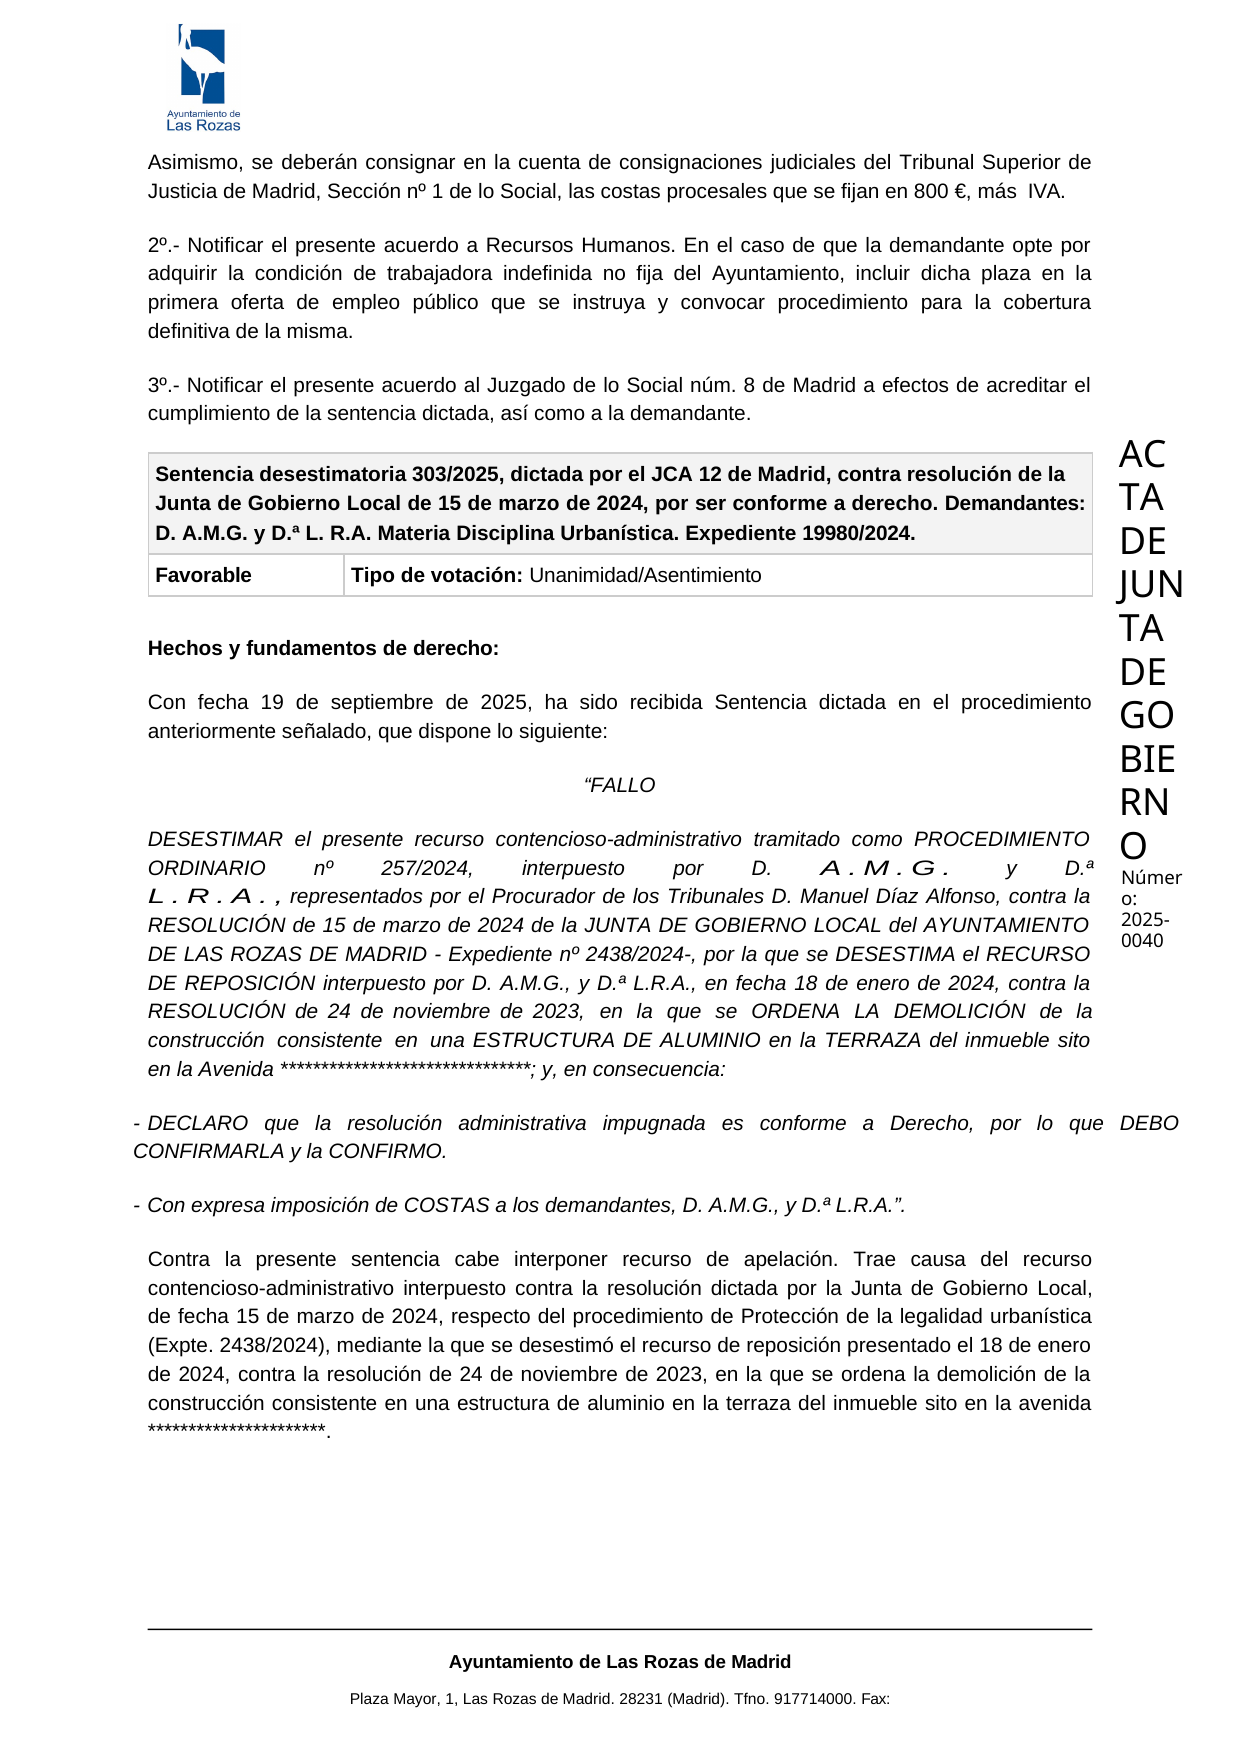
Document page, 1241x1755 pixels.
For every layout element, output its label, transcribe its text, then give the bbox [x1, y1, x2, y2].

text Número: 2025-0040 Fecha: 06/10/2025 [1121, 868, 1185, 953]
text 2º.- Notificar el presente acuerdo a Recursos Humanos. En el caso de que la demandante opte por adquirir la condición de trabajadora indefinida no fija del Ayuntamiento, incluir dicha plaza en la primera oferta de empleo público que se instruya y convocar procedimiento para la cobertura definitiva de la misma. [148, 232, 1093, 343]
text Asimismo, se deberán consignar en la cuenta de consignaciones judiciales del Tribunal Superior de Justicia de Madrid, Sección nº 1 de lo Social, las costas procesales que se fijan en 800 €, más IVA. [148, 150, 1093, 203]
text Contra la presente sentencia cabe interponer recurso de apelación. Trae causa del recurso contencioso-administrativo interpuesto contra la resolución dictada por la Junta de Gobierno Local, de fecha 15 de marzo de 2024, respecto del procedimiento de Protección de la legalidad urbanística (Expte. 2438/2024), mediante la que se desestimó el recurso de reposición presentado el 18 de enero de 2024, contra la resolución de 24 de noviembre de 2023, en la que se ordena la demolición de la construcción consistente en una estructura de aluminio en la terraza del inmueble sito en la avenida **********************. [148, 1247, 1093, 1443]
text Con fecha 19 de septiembre de 2025, ha sido recibida Sentencia dictada en el procedimiento anteriormente señalado, que dispone lo siguiente: [148, 690, 1093, 743]
text 3º.- Notificar el presente acuerdo al Juzgado de lo Social núm. 8 de Madrid a efectos de acreditar el cumplimiento de la sentencia dictada, así como a la demandante. [148, 372, 1093, 425]
text ACTA DE JUNTA DE GOBIERNO [1119, 432, 1185, 868]
table_cell Favorable [149, 555, 343, 595]
table_cell Tipo de votación: Unanimidad/Asentimiento [345, 555, 1092, 595]
list Con expresa imposición de COSTAS a los demandantes, D. A.M.G., y D.ª L.R.A.”. [133, 1193, 1182, 1217]
table_header Sentencia desestimatoria 303/2025, dictada por el JCA 12 de Madrid, contra resolución de la Junta de Gobierno Local de 15 de marzo de 2024, por ser conforme a derecho. Demandantes: D. A.M.G. y D.ª L. R.A. Materia Disciplina Urbanística. Expediente 19980/2024. [149, 454, 1092, 553]
list DECLARO que la resolución administrativa impugnada es conforme a Derecho, por lo que DEBO CONFIRMARLA y la CONFIRMO. [133, 1111, 1182, 1163]
text “FALLO [264, 773, 977, 797]
subtitle Hechos y fundamentos de derecho: [148, 636, 1117, 660]
text DESESTIMAR el presente recurso contencioso-administrativo tramitado como PROCEDIMIENTO ORDINARIO nº 257/2024, interpuesto por D. A.M.G. y D.ª L.R.A.,representados por el Procurador de los Tribunales D. Manuel Díaz Alfonso, contra la RESOLUCIÓN de 15 de marzo de 2024 de la JUNTA DE GOBIERNO LOCAL del AYUNTAMIENTO DE LAS ROZAS DE MADRID - Expediente nº 2438/2024-, por la que se DESESTIMA el RECURSO DE REPOSICIÓN interpuesto por D. A.M.G., y D.ª L.R.A., en fecha 18 de enero de 2024, contra la RESOLUCIÓN de 24 de noviembre de 2023, en la que se ORDENA LA DEMOLICIÓN de la construcción consistente en una ESTRUCTURA DE ALUMINIO en la TERRAZA del inmueble sito en la Avenida *******************************; y, en consecuencia: [148, 827, 1093, 1081]
